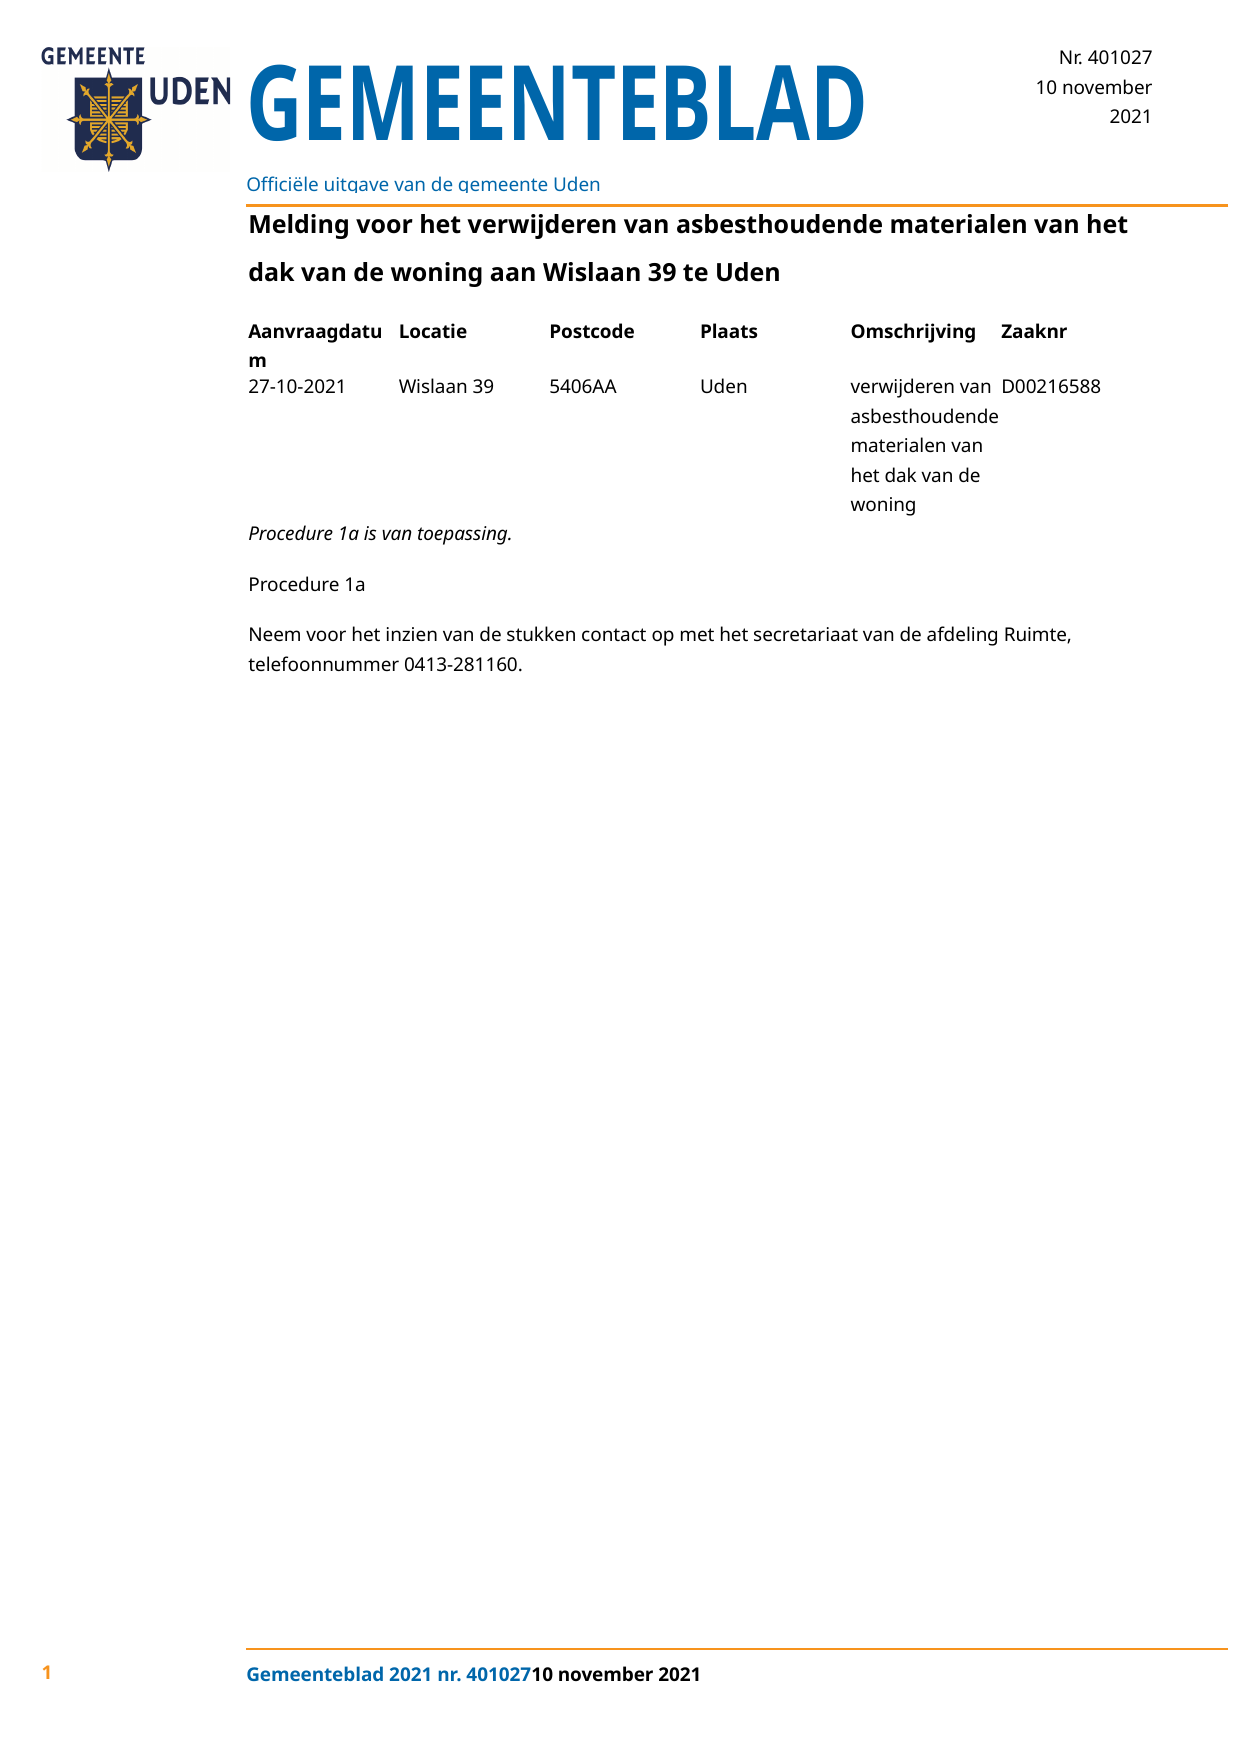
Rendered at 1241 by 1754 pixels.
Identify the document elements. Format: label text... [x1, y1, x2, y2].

table_header Zaaknr [1001, 318, 1152, 373]
table_cell Uden [700, 373, 850, 517]
table_header Aanvraagdatum [248, 318, 398, 373]
text Neem voor het inzien van de stukken contact op met het secretariaat van de afdeling Ruimte, telefoonnummer 0413-281160. [248, 621, 1152, 677]
table_cell 27-10-2021 [248, 373, 398, 517]
table_header Postcode [549, 318, 700, 373]
table_cell verwijderen van asbesthoudende materialen van het dak van de woning [850, 373, 1001, 517]
table_cell 5406AA [549, 373, 700, 517]
text Procedure 1a [248, 571, 1152, 597]
table_header Locatie [399, 318, 549, 373]
table_cell D00216588 [1001, 373, 1152, 517]
table_cell Wislaan 39 [399, 373, 549, 517]
table_header Omschrijving [850, 318, 1001, 373]
table_header Plaats [700, 318, 850, 373]
text Procedure 1a is van toepassing. [248, 521, 1152, 546]
text Melding voor het verwijderen van asbesthoudende materialen van het dak van de woning aan Wislaan 39 te Uden [248, 207, 1152, 288]
picture [41, 47, 231, 172]
